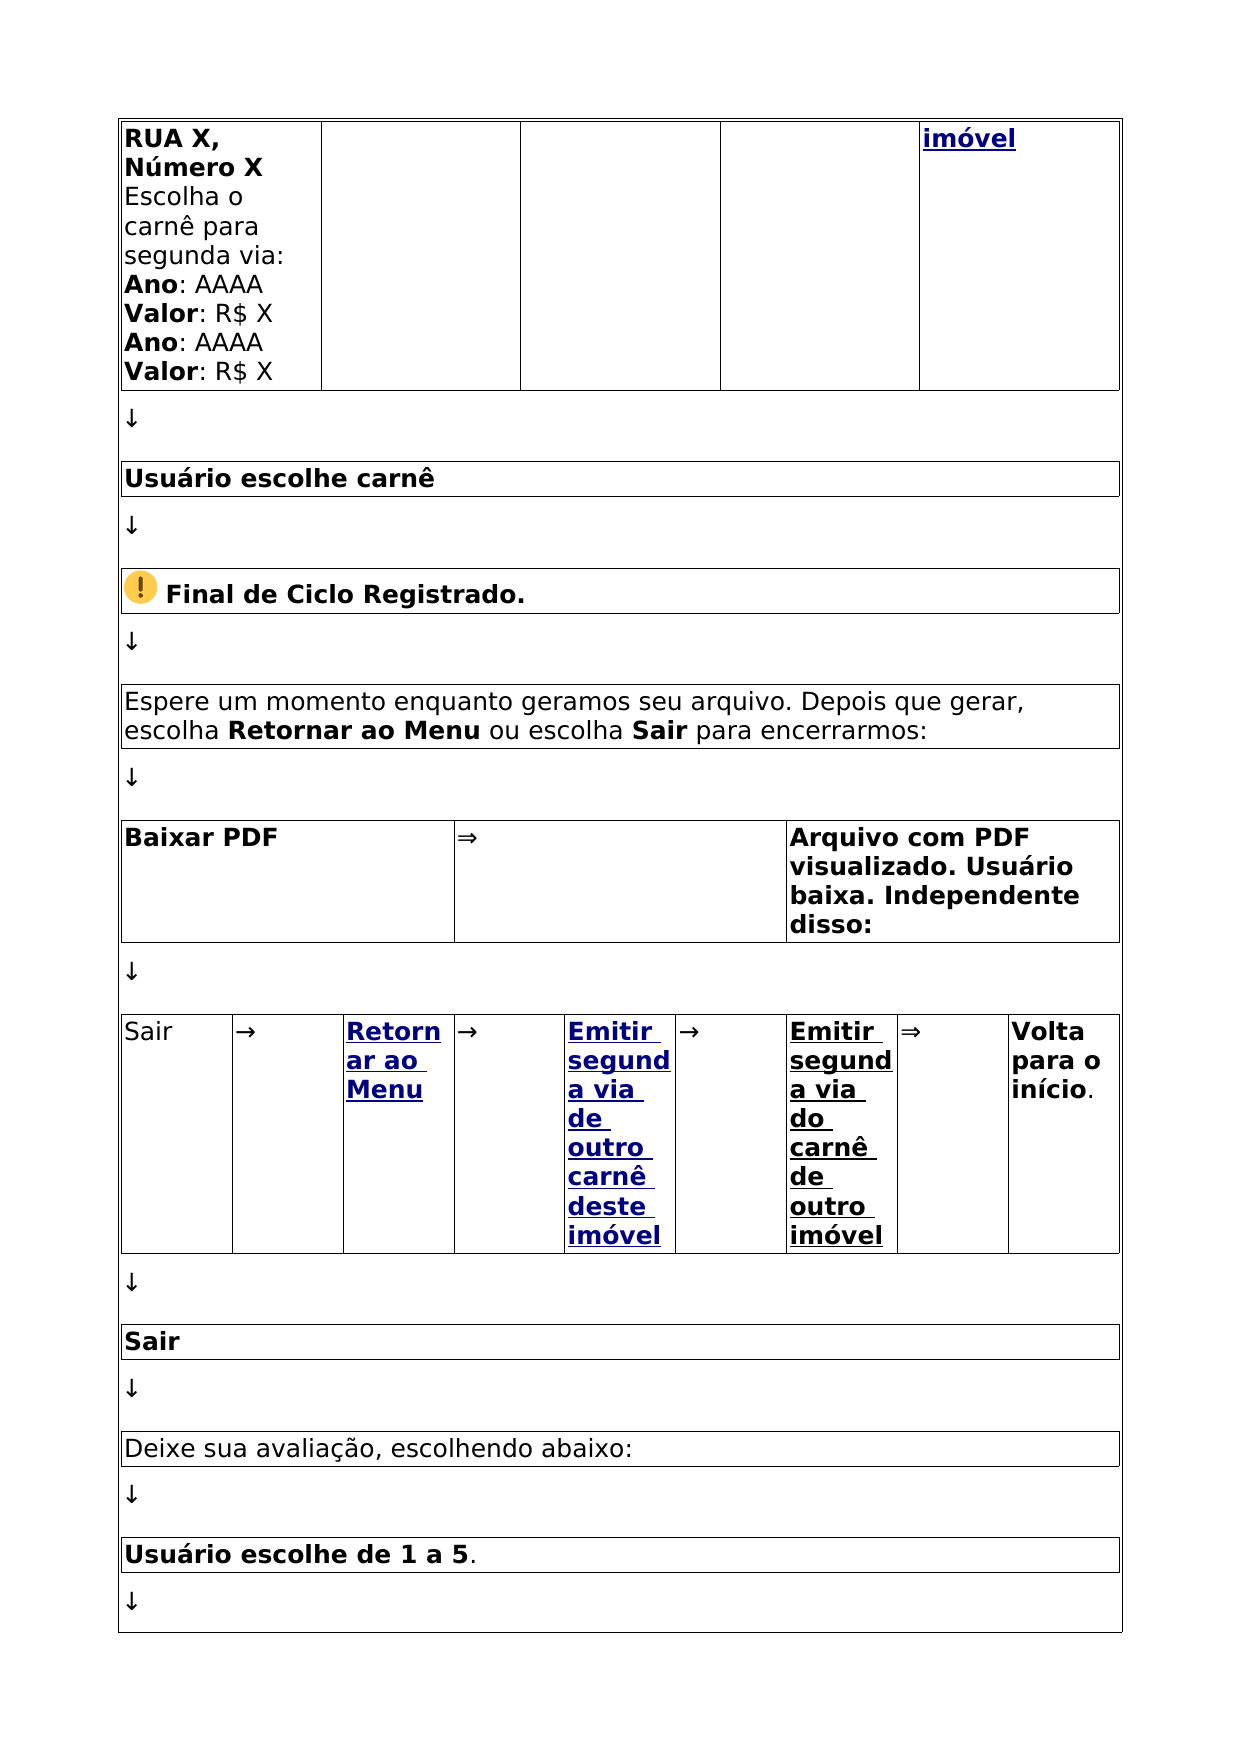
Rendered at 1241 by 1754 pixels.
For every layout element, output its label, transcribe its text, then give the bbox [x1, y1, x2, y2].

table_header Não consegui compreender os dados informados [521, 122, 720, 389]
table_header → [233, 1015, 343, 1253]
table_header Emitir segunda via de outro carnê deste imóvel [565, 1015, 675, 1253]
table_header Arquivo com PDF visualizado. Usuário baixa. Independente disso: [787, 821, 1119, 942]
table_header Espere um momento enquanto geramos seu arquivo. Depois que gerar, escolha Retornar ao Menu ou escolha Sair para encerrarmos: [122, 685, 1119, 748]
table_header Imóvel Código Nome do Titular do Carnê Endereço RUA X, Número X Escolha o carnê para segunda via: Ano: AAAA Valor: R$ X Ano: AAAA Valor: R$ X [122, 122, 321, 389]
table_header Final de Ciclo Registrado. [122, 569, 1119, 613]
table_header Usuário escolhe de 1 a 5. [122, 1538, 1119, 1572]
table_header → [455, 1015, 564, 1253]
table_header Retornar ao Menu [344, 1015, 454, 1253]
table_header → [676, 1015, 786, 1253]
table_header Deixe sua avaliação, escolhendo abaixo: [122, 1432, 1119, 1466]
table_header Emitir segunda via do carnê de outro imóvel [787, 1015, 897, 1253]
table_header OU→ [721, 122, 919, 389]
table_header Baixar PDF [122, 821, 454, 942]
table_header Usuário escolhe carnê [122, 462, 1119, 496]
table_header Sair [122, 1015, 232, 1253]
table_header ⇒ [455, 821, 786, 942]
table_header Não localizamos carnês de coleta de lixo em aberto para este imóvel [920, 122, 1119, 389]
table_header OU→ [322, 122, 520, 389]
table_header ↓ ↓ ↓ ↓ ↓ ↓ ↓ ↓ ↓ ↓ ↓ ↓ ↓ [119, 119, 1122, 1632]
table_header ⇒ [898, 1015, 1008, 1253]
table_header Sair [122, 1325, 1119, 1359]
table_header Volta para o início. [1009, 1015, 1119, 1253]
